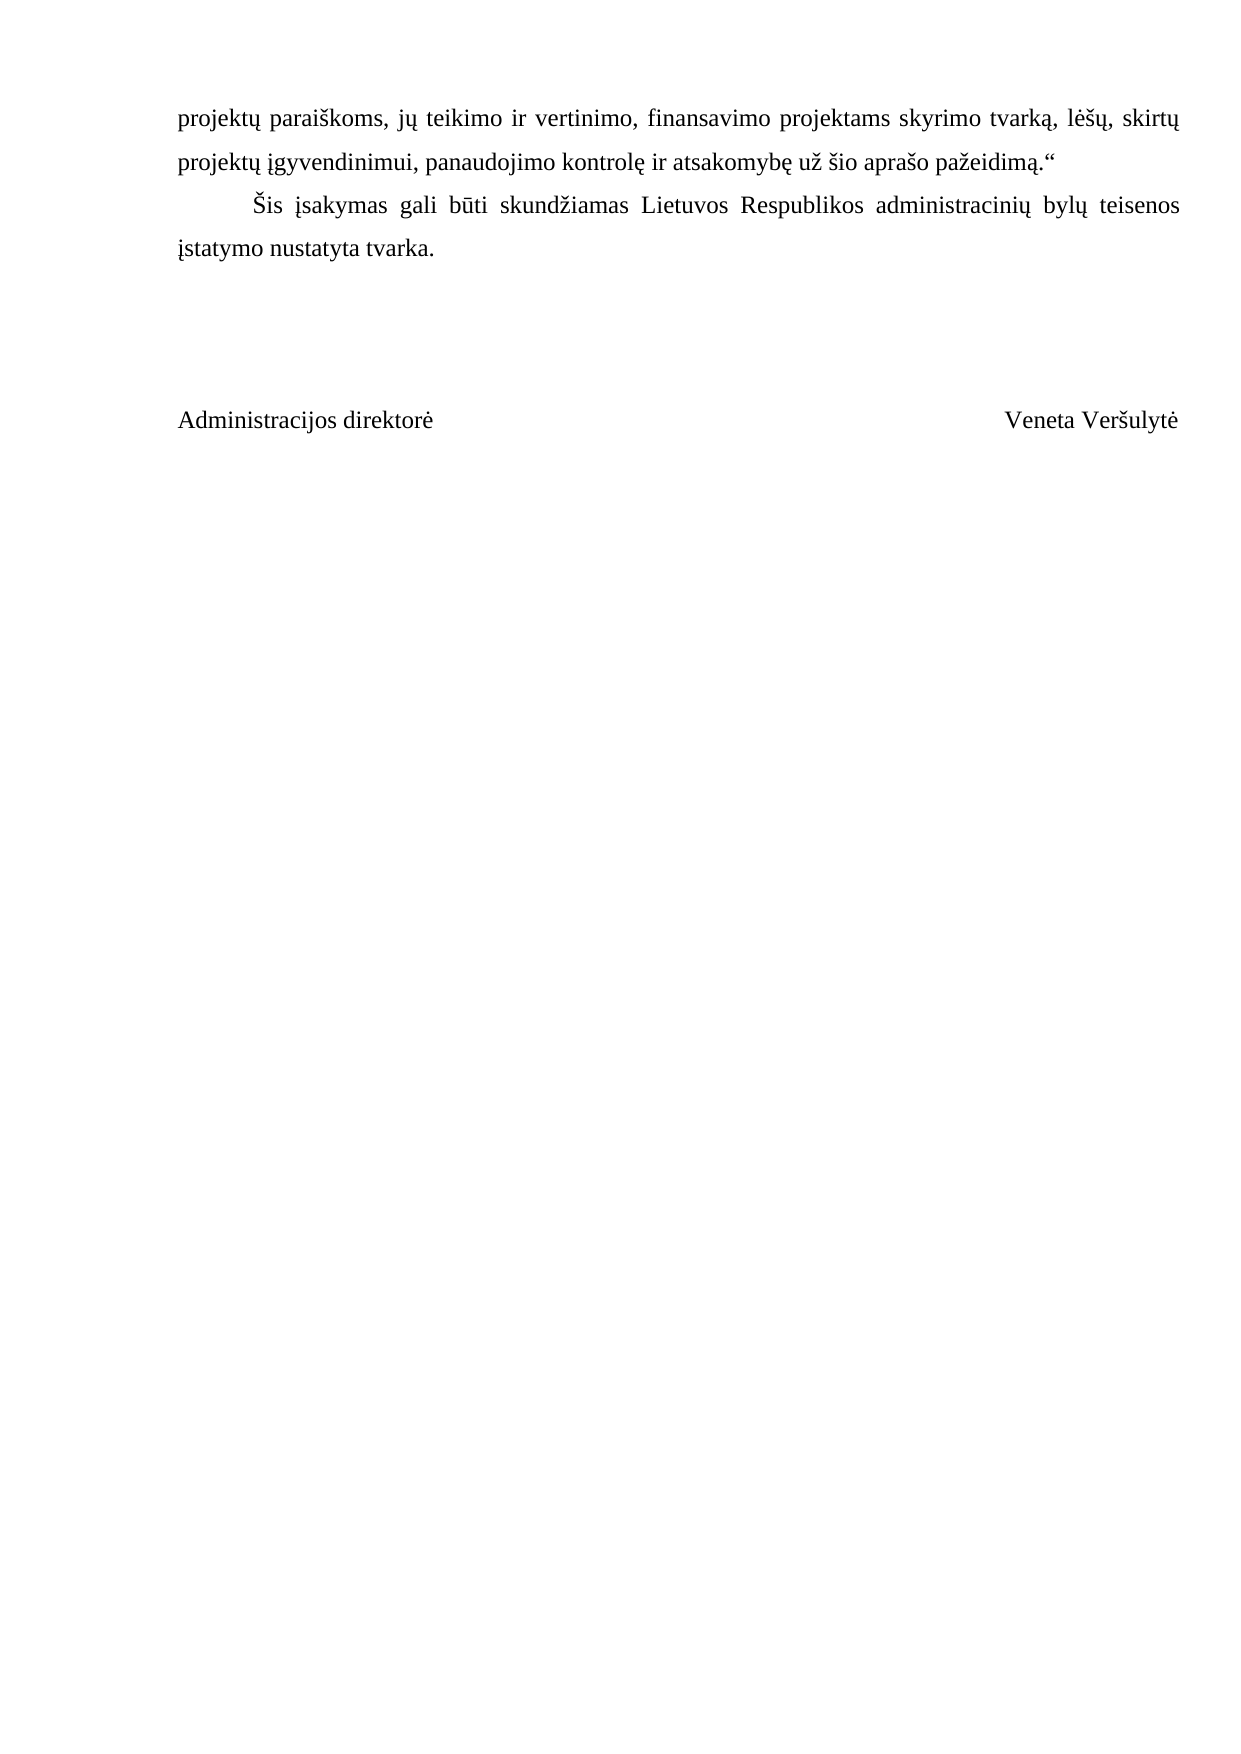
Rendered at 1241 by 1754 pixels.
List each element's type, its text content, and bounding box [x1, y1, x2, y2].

text projektų paraiškoms, jų teikimo ir vertinimo, finansavimo projektams skyrimo tvarką, lėšų, skirtų projektų įgyvendinimui, panaudojimo kontrolę ir atsakomybę už šio aprašo pažeidimą.“ [177, 103, 1181, 175]
text Šis įsakymas gali būti skundžiamas Lietuvos Respublikos administracinių bylų teisenos įstatymo nustatyta tvarka. [177, 190, 1181, 262]
text Administracijos direktorė Veneta Veršulytė [177, 405, 1181, 434]
